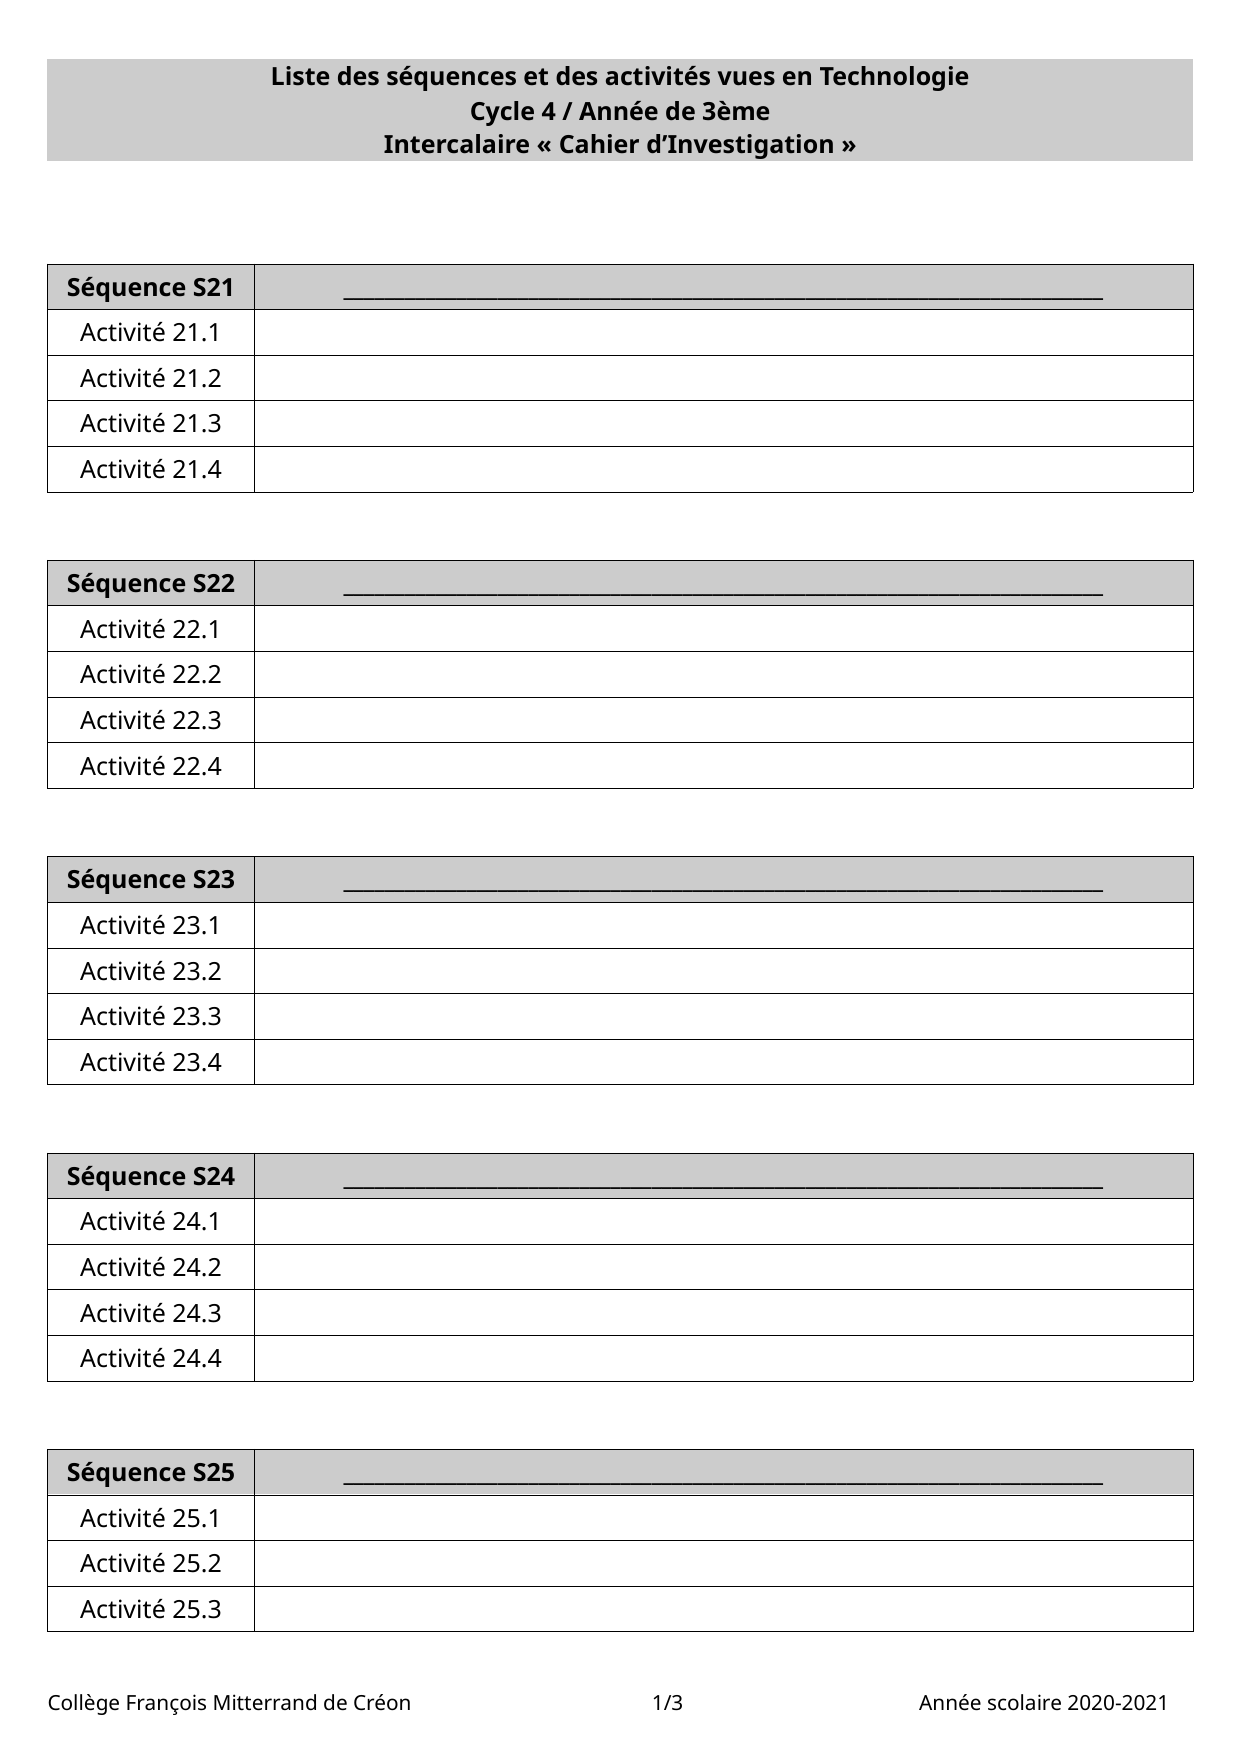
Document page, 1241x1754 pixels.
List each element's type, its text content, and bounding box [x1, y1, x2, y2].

table_cell Activité 21.2 [48, 356, 254, 400]
table_cell [255, 401, 1193, 446]
text Intercalaire « Cahier d’Investigation » [47, 127, 1193, 161]
table_cell [255, 1290, 1193, 1335]
table_cell Activité 23.1 [48, 903, 254, 947]
table_cell [255, 652, 1193, 697]
table_cell [255, 310, 1193, 355]
table_cell [255, 1245, 1193, 1289]
table_header __________________________________________________________________________ [255, 265, 1193, 309]
table_header Séquence S23 [48, 857, 254, 902]
table_cell Activité 24.4 [48, 1336, 254, 1381]
table_cell [255, 1199, 1193, 1244]
text Cycle 4 / Année de 3ème [47, 93, 1193, 127]
table_header Séquence S22 [48, 561, 254, 605]
table_cell [255, 903, 1193, 947]
table_cell Activité 22.4 [48, 743, 254, 788]
table_cell [255, 356, 1193, 400]
table_cell [255, 447, 1193, 492]
table_cell [255, 949, 1193, 993]
table_cell Activité 22.3 [48, 698, 254, 742]
table_cell [255, 606, 1193, 651]
table_cell Activité 23.3 [48, 994, 254, 1039]
table_cell Activité 24.2 [48, 1245, 254, 1289]
table_cell Activité 22.2 [48, 652, 254, 697]
table_header __________________________________________________________________________ [255, 857, 1193, 902]
table_cell [255, 1040, 1193, 1084]
table_cell Activité 24.1 [48, 1199, 254, 1244]
table_header __________________________________________________________________________ [255, 561, 1193, 605]
table_cell [255, 1587, 1193, 1631]
table_header Séquence S21 [48, 265, 254, 309]
table_cell Activité 24.3 [48, 1290, 254, 1335]
table_cell Activité 23.2 [48, 949, 254, 993]
text Liste des séquences et des activités vues en Technologie [47, 59, 1193, 93]
table_header __________________________________________________________________________ [255, 1154, 1193, 1198]
table_cell Activité 21.3 [48, 401, 254, 446]
table_cell [255, 1541, 1193, 1586]
table_cell Activité 25.3 [48, 1587, 254, 1631]
table_cell [255, 698, 1193, 742]
table_cell Activité 25.1 [48, 1496, 254, 1540]
table_header Séquence S25 [48, 1450, 254, 1494]
table_cell Activité 21.1 [48, 310, 254, 355]
table_header Séquence S24 [48, 1154, 254, 1198]
table_cell [255, 743, 1193, 788]
table_cell Activité 21.4 [48, 447, 254, 492]
table_cell Activité 25.2 [48, 1541, 254, 1586]
table_cell [255, 1336, 1193, 1381]
table_cell Activité 23.4 [48, 1040, 254, 1084]
table_header __________________________________________________________________________ [255, 1450, 1193, 1494]
table_cell [255, 994, 1193, 1039]
table_cell Activité 22.1 [48, 606, 254, 651]
table_cell [255, 1496, 1193, 1540]
